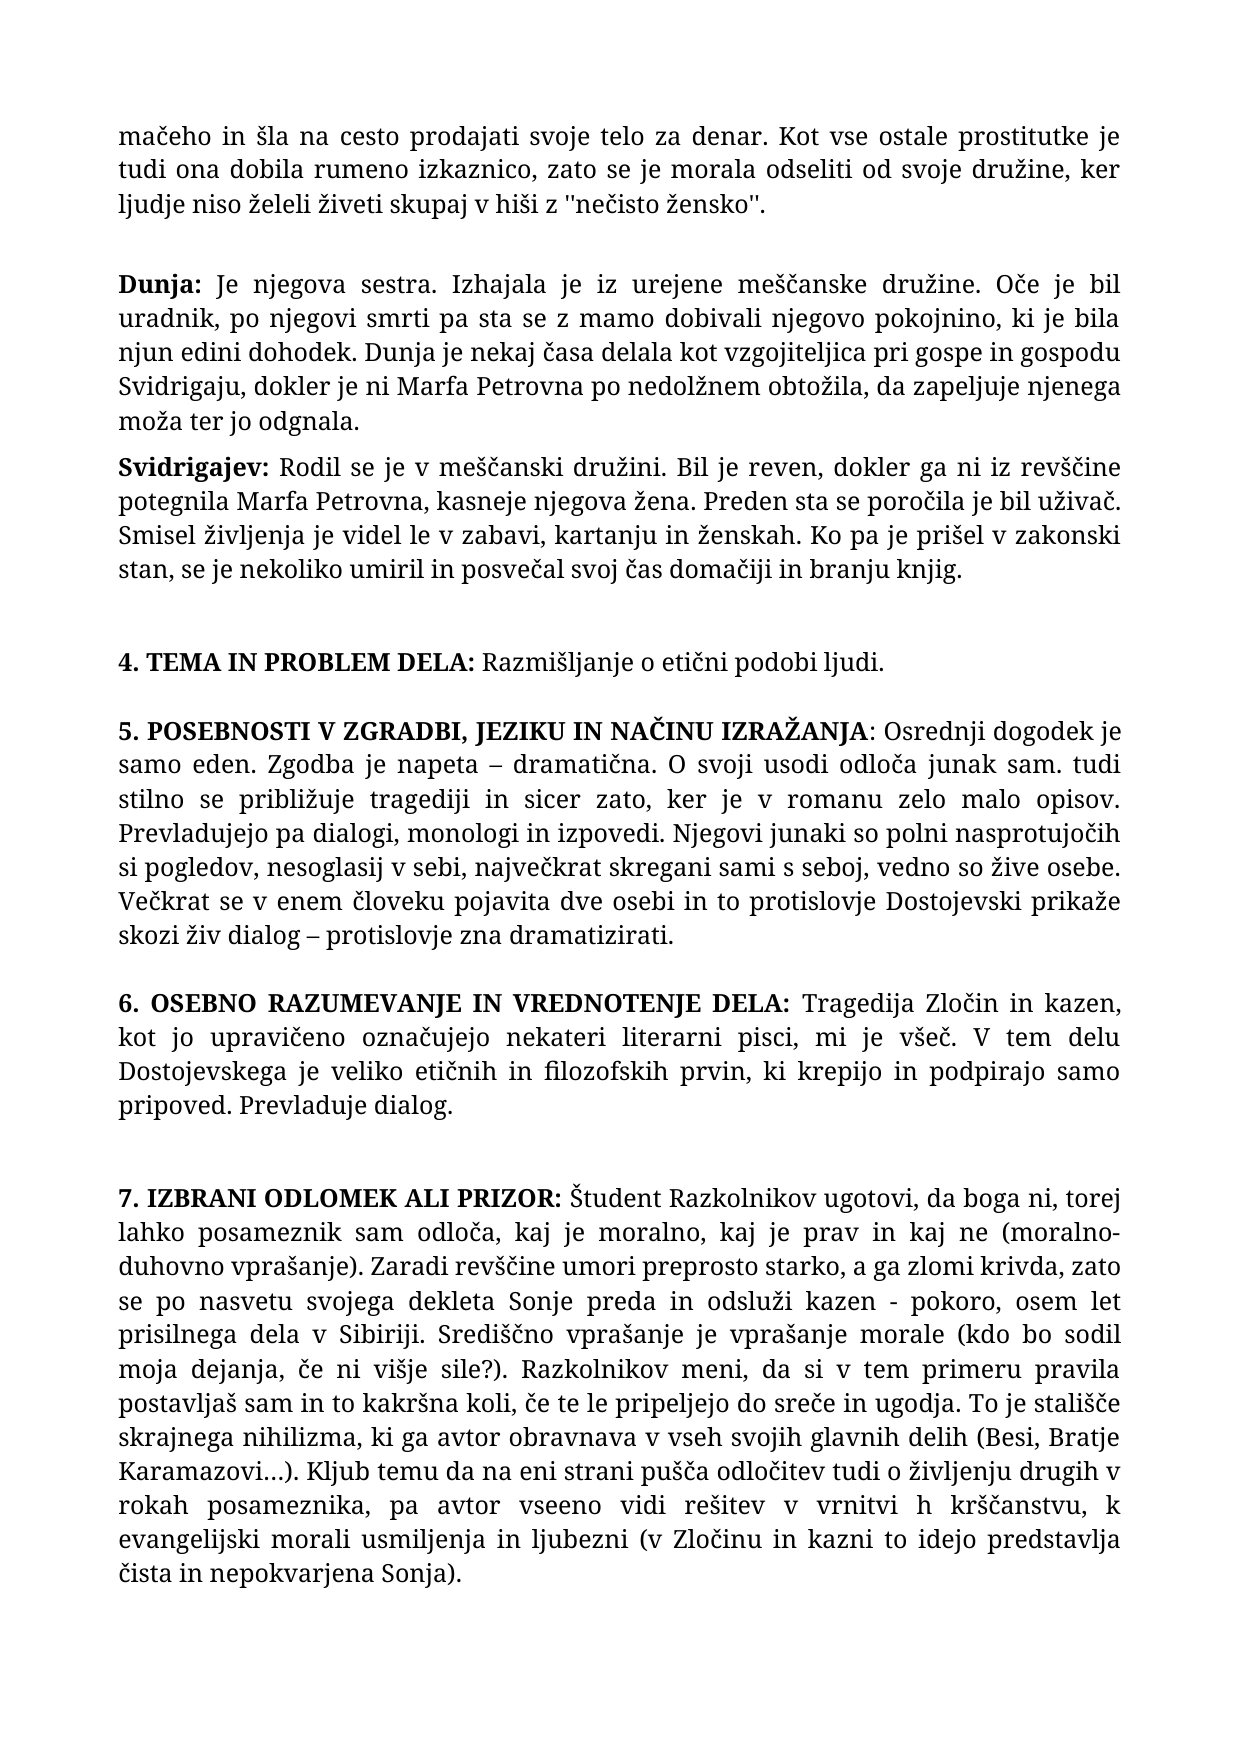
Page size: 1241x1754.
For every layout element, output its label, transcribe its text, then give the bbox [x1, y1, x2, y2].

text 7. IZBRANI ODLOMEK ALI PRIZOR: Študent Razkolnikov ugotovi, da boga ni, torej lahko posameznik sam odloča, kaj je moralno, kaj je prav in kaj ne (moralno-duhovno vprašanje). Zaradi revščine umori preprosto starko, a ga zlomi krivda, zato se po nasvetu svojega dekleta Sonje preda in odsluži kazen - pokoro, osem let prisilnega dela v Sibiriji. Središčno vprašanje je vprašanje morale (kdo bo sodil moja dejanja, če ni višje sile?). Razkolnikov meni, da si v tem primeru pravila postavljaš sam in to kakršna koli, če te le pripeljejo do sreče in ugodja. To je stališče skrajnega nihilizma, ki ga avtor obravnava v vseh svojih glavnih delih (Besi, Bratje Karamazovi…). Kljub temu da na eni strani pušča odločitev tudi o življenju drugih v rokah posameznika, pa avtor vseeno vidi rešitev v vrnitvi h krščanstvu, k evangelijski morali usmiljenja in ljubezni (v Zločinu in kazni to idejo predstavlja čista in nepokvarjena Sonja). [118, 1181, 1122, 1590]
text 6. OSEBNO RAZUMEVANJE IN VREDNOTENJE DELA: Tragedija Zločin in kazen, kot jo upravičeno označujejo nekateri literarni pisci, mi je všeč. V tem delu Dostojevskega je veliko etičnih in filozofskih prvin, ki krepijo in podpirajo samo pripoved. Prevladuje dialog. [118, 986, 1122, 1122]
text Dunja: Je njegova sestra. Izhajala je iz urejene meščanske družine. Oče je bil uradnik, po njegovi smrti pa sta se z mamo dobivali njegovo pokojnino, ki je bila njun edini dohodek. Dunja je nekaj časa delala kot vzgojiteljica pri gospe in gospodu Svidrigaju, dokler je ni Marfa Petrovna po nedolžnem obtožila, da zapeljuje njenega moža ter jo odgnala. [118, 267, 1122, 437]
text 5. POSEBNOSTI V ZGRADBI, JEZIKU IN NAČINU IZRAŽANJA: Osrednji dogodek je samo eden. Zgodba je napeta – dramatična. O svoji usodi odloča junak sam. tudi stilno se približuje tragediji in sicer zato, ker je v romanu zelo malo opisov. Prevladujejo pa dialogi, monologi in izpovedi. Njegovi junaki so polni nasprotujočih si pogledov, nesoglasij v sebi, največkrat skregani sami s seboj, vedno so žive osebe. Večkrat se v enem človeku pojavita dve osebi in to protislovje Dostojevski prikaže skozi živ dialog – protislovje zna dramatizirati. [118, 713, 1122, 952]
text Svidrigajev: Rodil se je v meščanski družini. Bil je reven, dokler ga ni iz revščine potegnila Marfa Petrovna, kasneje njegova žena. Preden sta se poročila je bil uživač. Smisel življenja je videl le v zabavi, kartanju in ženskah. Ko pa je prišel v zakonski stan, se je nekoliko umiril in posvečal svoj čas domačiji in branju knjig. [118, 450, 1122, 586]
text 4. TEMA IN PROBLEM DELA: Razmišljanje o etični podobi ljudi. [118, 645, 1122, 679]
text mačeho in šla na cesto prodajati svoje telo za denar. Kot vse ostale prostitutke je tudi ona dobila rumeno izkaznico, zato se je morala odseliti od svoje družine, ker ljudje niso želeli živeti skupaj v hiši z ''nečisto žensko''. [118, 118, 1122, 220]
